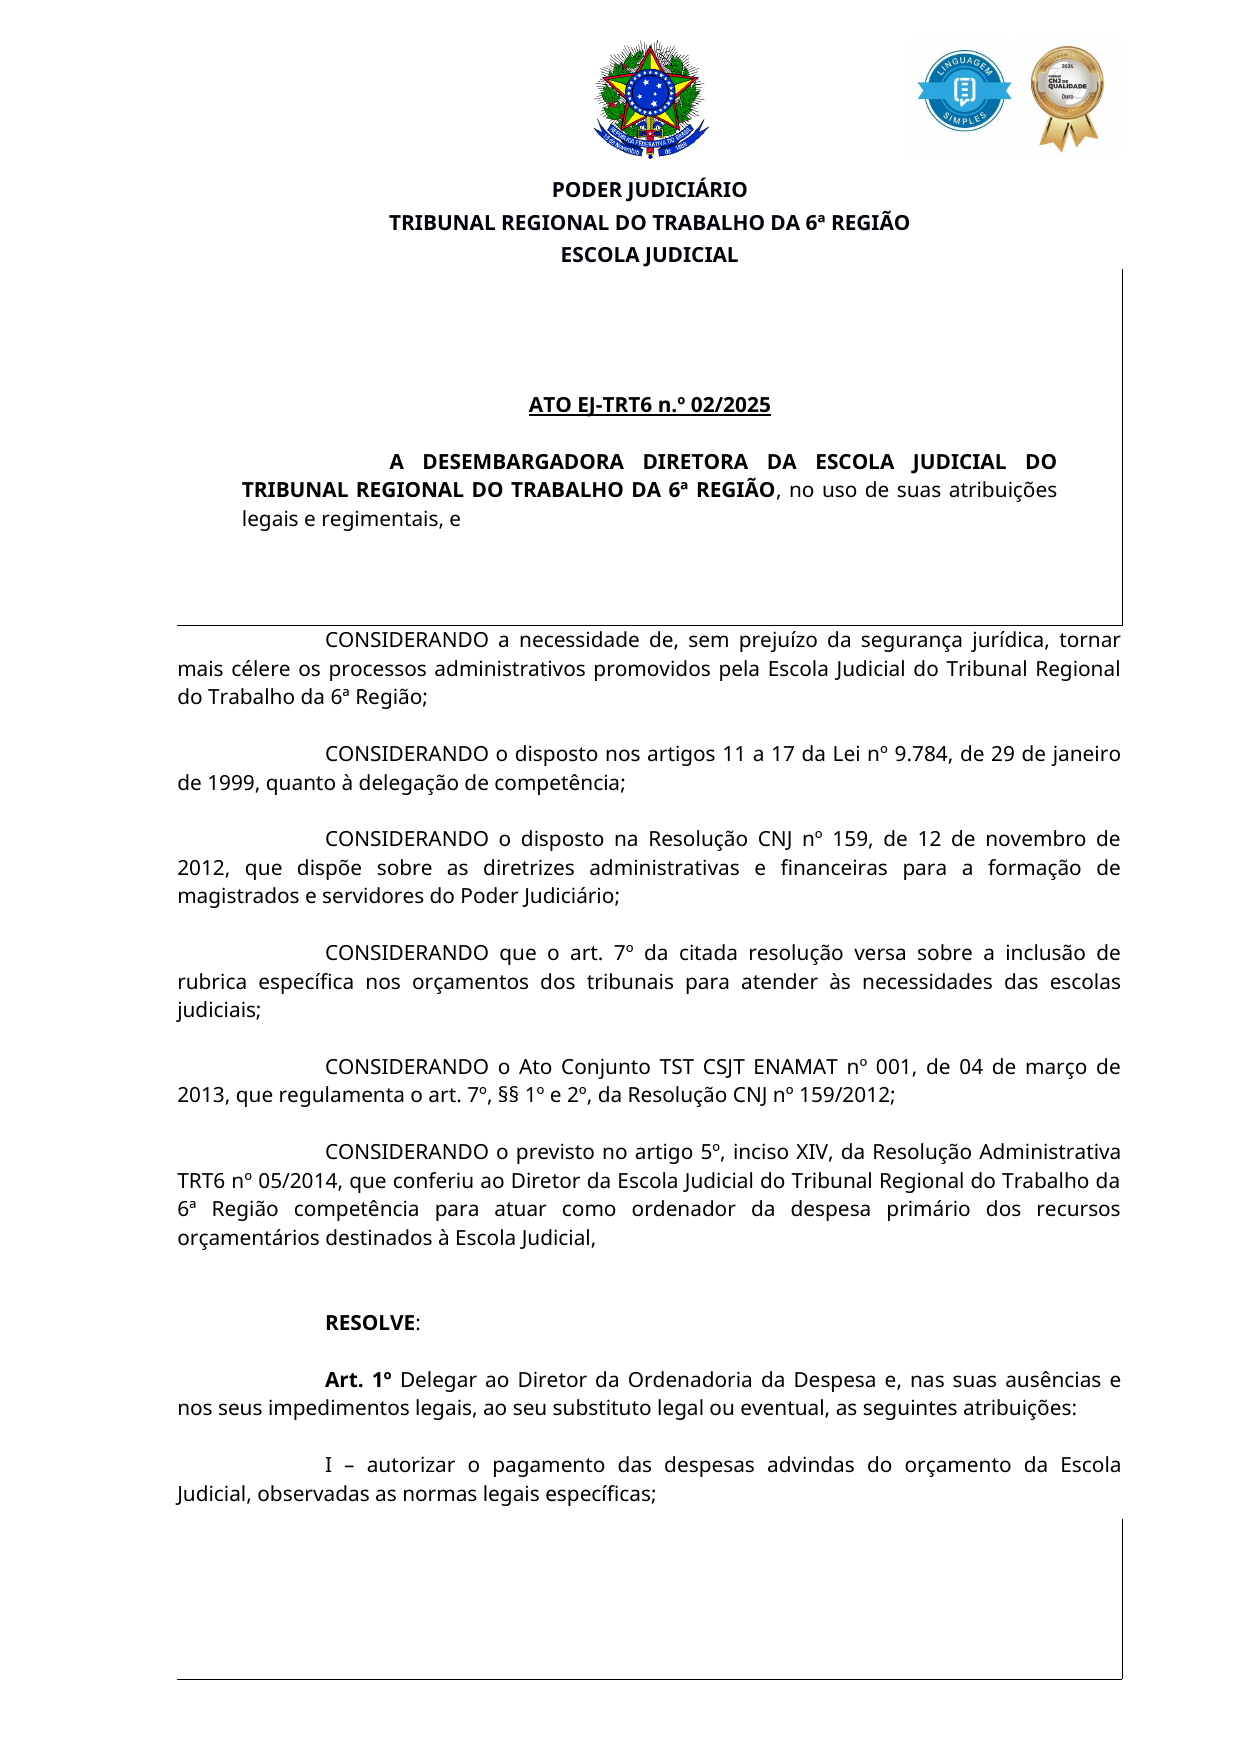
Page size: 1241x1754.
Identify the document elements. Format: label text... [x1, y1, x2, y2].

text CONSIDERANDO o previsto no artigo 5º, inciso XIV, da Resolução Administrativa TRT6 nº 05/2014, que conferiu ao Diretor da Escola Judicial do Tribunal Regional do Trabalho da 6ª Região competência para atuar como ordenador da despesa primário dos recursos orçamentários destinados à Escola Judicial, [177, 1137, 1122, 1251]
text A DESEMBARGADORA DIRETORA DA ESCOLA JUDICIAL DO TRIBUNAL REGIONAL DO TRABALHO DA 6ª REGIÃO, no uso de suas atribuições legais e regimentais, e [177, 447, 1122, 532]
text CONSIDERANDO o disposto na Resolução CNJ nº 159, de 12 de novembro de 2012, que dispõe sobre as diretrizes administrativas e financeiras para a formação de magistrados e servidores do Poder Judiciário; [177, 824, 1122, 910]
text ATO EJ-TRT6 n.º 02/2025 [177, 390, 1122, 419]
text CONSIDERANDO o Ato Conjunto TST CSJT ENAMAT nº 001, de 04 de março de 2013, que regulamenta o art. 7º, §§ 1º e 2º, da Resolução CNJ nº 159/2012; [177, 1052, 1122, 1109]
text I – autorizar o pagamento das despesas advindas do orçamento da Escola Judicial, observadas as normas legais específicas; [177, 1450, 1122, 1507]
text CONSIDERANDO o disposto nos artigos 11 a 17 da Lei nº 9.784, de 29 de janeiro de 1999, quanto à delegação de competência; [177, 739, 1122, 796]
text RESOLVE: [177, 1308, 1122, 1336]
text CONSIDERANDO que o art. 7º da citada resolução versa sobre a inclusão de rubrica específica nos orçamentos dos tribunais para atender às necessidades das escolas judiciais; [177, 938, 1122, 1024]
text CONSIDERANDO a necessidade de, sem prejuízo da segurança jurídica, tornar mais célere os processos administrativos promovidos pela Escola Judicial do Tribunal Regional do Trabalho da 6ª Região; [177, 626, 1122, 711]
text Art. 1º Delegar ao Diretor da Ordenadoria da Despesa e, nas suas ausências e nos seus impedimentos legais, ao seu substituto legal ou eventual, as seguintes atribuições: [177, 1365, 1122, 1422]
